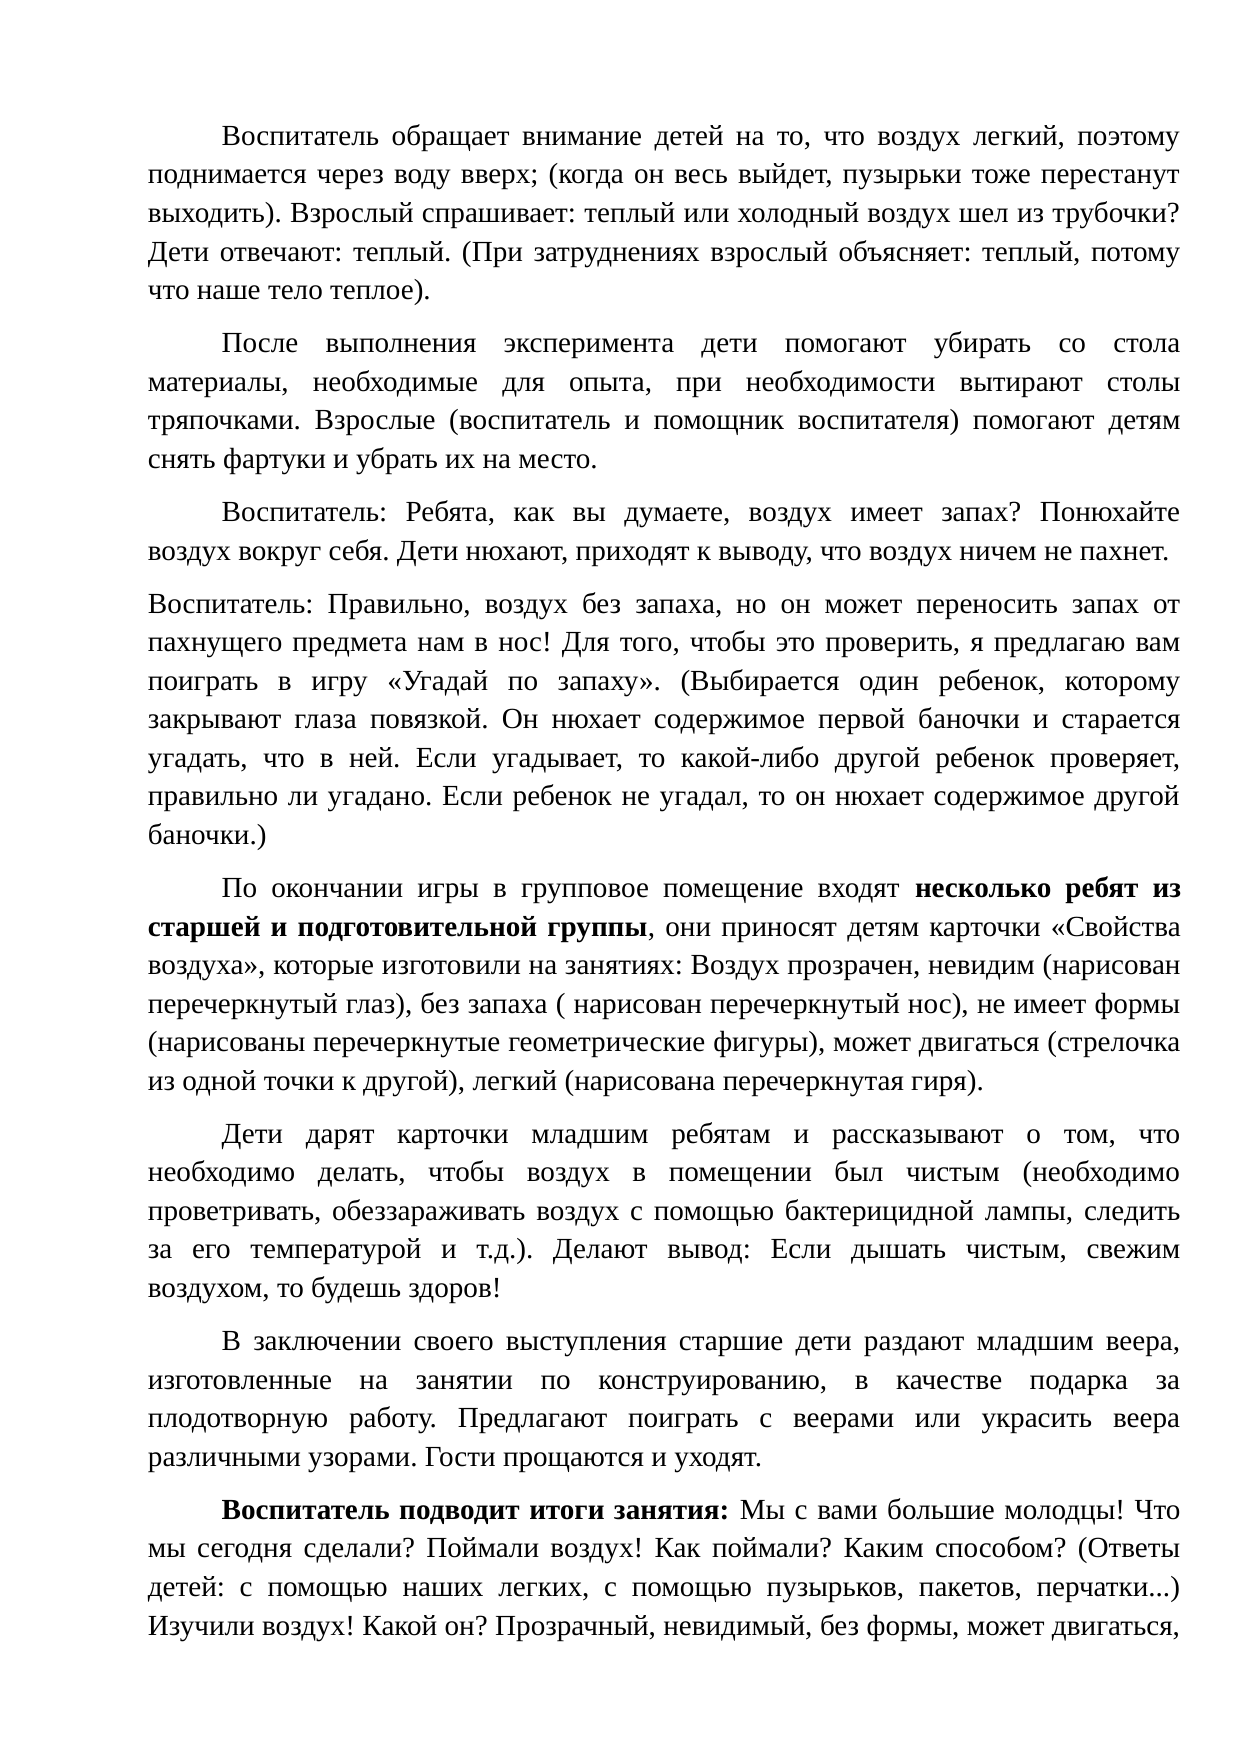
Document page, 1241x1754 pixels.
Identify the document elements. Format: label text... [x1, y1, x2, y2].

text В заключении своего выступления старшие дети раздают младшим веера, изготовленные на занятии по конструированию, в качестве подарка за плодотворную работу. Предлагают поиграть с веерами или украсить веера различными узорами. Гости прощаются и уходят. [148, 1323, 1181, 1472]
text Воспитатель подводит итоги занятия: Мы с вами большие молодцы! Что мы сегодня сделали? Поймали воздух! Как поймали? Каким способом? (Ответы детей: с помощью наших легких, с помощью пузырьков, пакетов, перчатки...) Изучили воздух! Какой он? Прозрачный, невидимый, без формы, может двигаться, [148, 1492, 1181, 1641]
text Воспитатель: Ребята, как вы думаете, воздух имеет запах? Понюхайте воздух вокруг себя. Дети нюхают, приходят к выводу, что воздух ничем не пахнет. [148, 494, 1181, 566]
text Воспитатель: Правильно, воздух без запаха, но он может переносить запах от пахнущего предмета нам в нос! Для того, чтобы это проверить, я предлагаю вам поиграть в игру «Угадай по запаху». (Выбирается один ребенок, которому закрывают глаза повязкой. Он нюхает содержимое первой баночки и старается угадать, что в ней. Если угадывает, то какой-либо другой ребенок проверяет, правильно ли угадано. Если ребенок не угадал, то он нюхает содержимое другой баночки.) [148, 586, 1181, 851]
text По окончании игры в групповое помещение входят несколько ребят из старшей и подготовительной группы, они приносят детям карточки «Свойства воздуха», которые изготовили на занятиях: Воздух прозрачен, невидим (нарисован перечеркнутый глаз), без запаха ( нарисован перечеркнутый нос), не имеет формы (нарисованы перечеркнутые геометрические фигуры), может двигаться (стрелочка из одной точки к другой), легкий (нарисована перечеркнутая гиря). [148, 870, 1181, 1096]
text После выполнения эксперимента дети помогают убирать со стола материалы, необходимые для опыта, при необходимости вытирают столы тряпочками. Взрослые (воспитатель и помощник воспитателя) помогают детям снять фартуки и убрать их на место. [148, 325, 1181, 474]
text Воспитатель обращает внимание детей на то, что воздух легкий, поэтому поднимается через воду вверх; (когда он весь выйдет, пузырьки тоже перестанут выходить). Взрослый спрашивает: теплый или холодный воздух шел из трубочки? Дети отвечают: теплый. (При затруднениях взрослый объясняет: теплый, потому что наше тело теплое). [148, 118, 1181, 306]
text Дети дарят карточки младшим ребятам и рассказывают о том, что необходимо делать, чтобы воздух в помещении был чистым (необходимо проветривать, обеззараживать воздух с помощью бактерицидной лампы, следить за его температурой и т.д.). Делают вывод: Если дышать чистым, свежим воздухом, то будешь здоров! [148, 1116, 1181, 1304]
